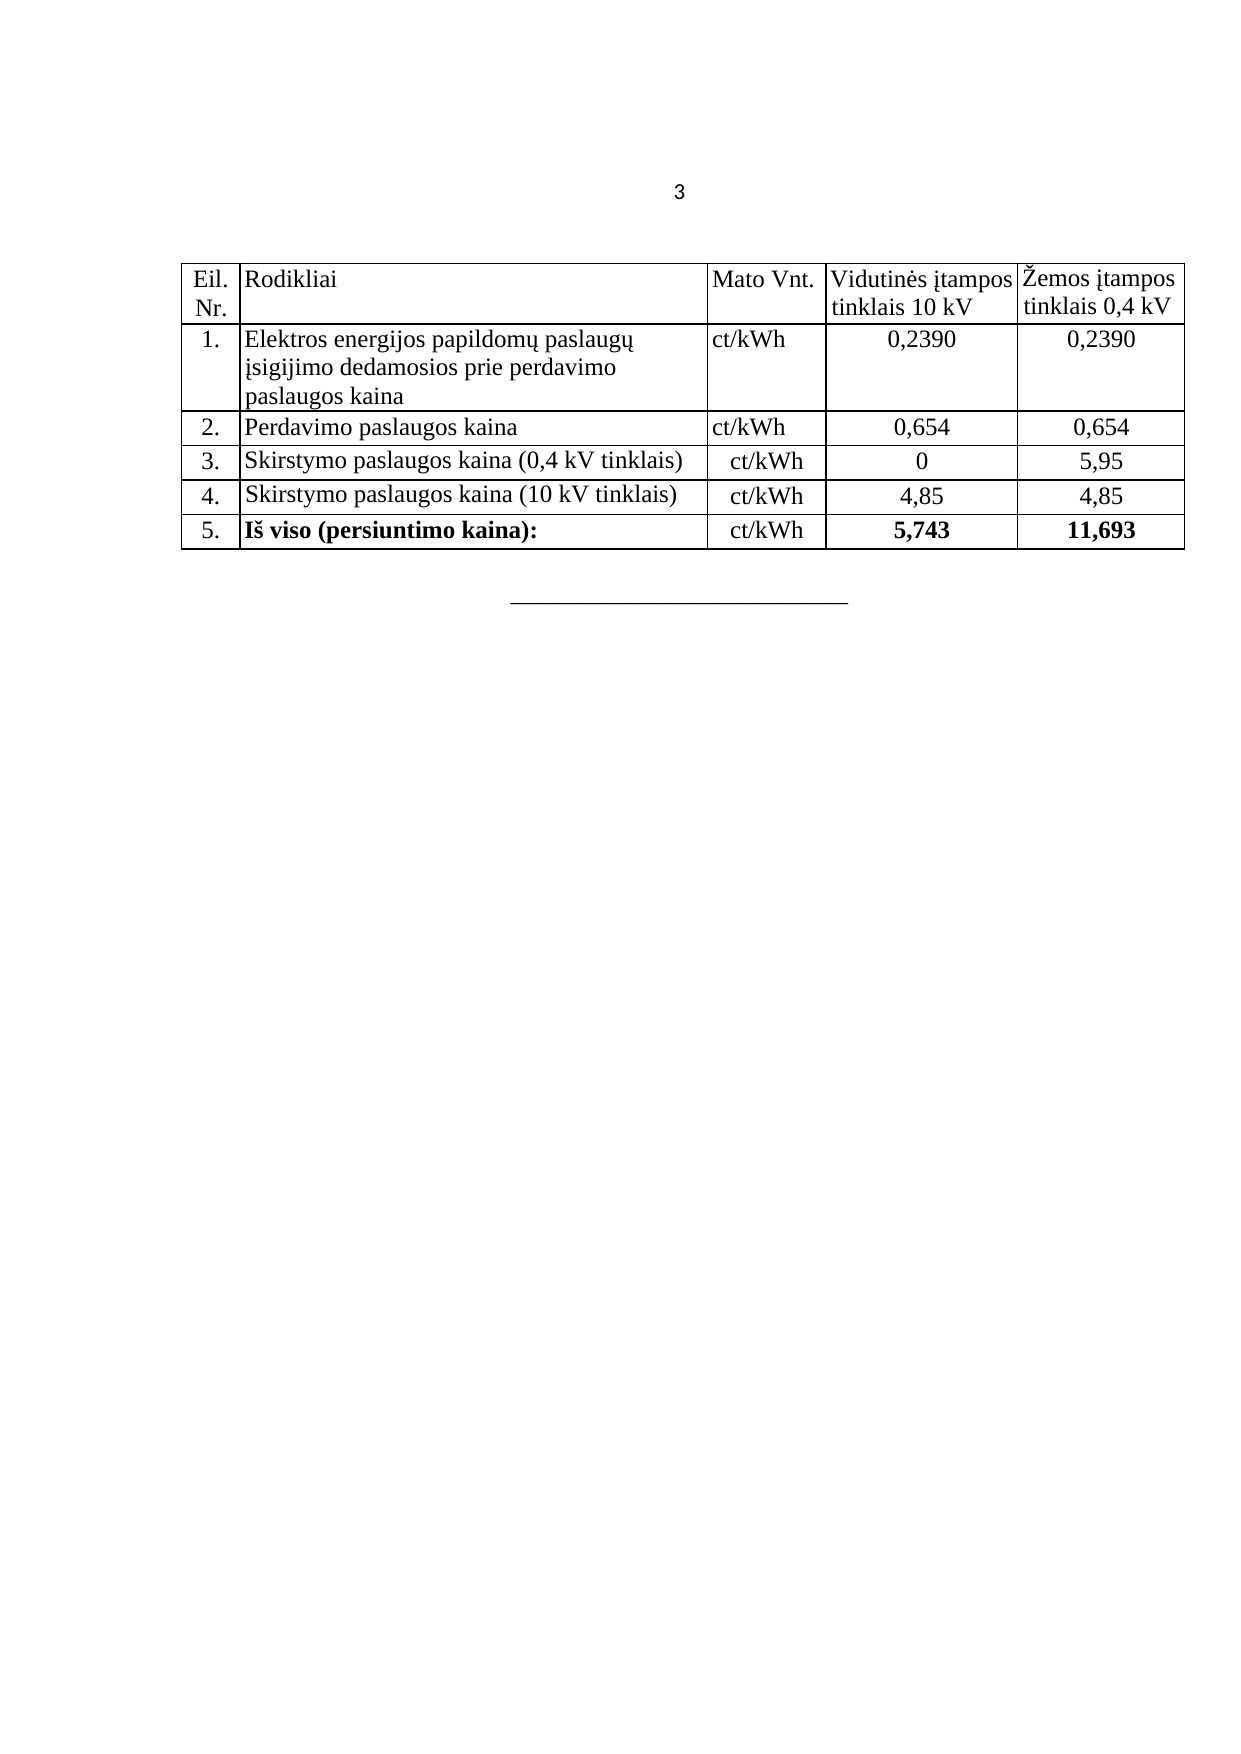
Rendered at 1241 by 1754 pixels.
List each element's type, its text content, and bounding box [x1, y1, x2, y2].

table_header Mato Vnt. [708, 264, 825, 323]
table_cell 5. [182, 515, 239, 548]
table_cell 0,654 [1018, 412, 1184, 444]
text ___________________________ [177, 578, 1181, 607]
table_header Eil. Nr. [182, 264, 239, 323]
table_cell 0,2390 [827, 325, 1017, 410]
table_cell 4. [182, 481, 239, 514]
table_cell ct/kWh [708, 481, 825, 514]
table_cell 5,743 [827, 515, 1017, 548]
table_cell 11,693 [1018, 515, 1184, 548]
table_cell ct/kWh [708, 515, 825, 548]
table_cell Iš viso (persiuntimo kaina): [241, 515, 707, 548]
table_cell 0,654 [827, 412, 1017, 444]
table_cell ct/kWh [708, 446, 825, 479]
table_cell ct/kWh [708, 325, 825, 410]
table_cell 5,95 [1018, 446, 1184, 479]
table_header Rodikliai [241, 264, 707, 323]
table_cell 3. [182, 446, 239, 479]
table_cell 1. [182, 325, 239, 410]
table_cell ct/kWh [708, 412, 825, 444]
table_cell 2. [182, 412, 239, 444]
table_cell 0,2390 [1018, 325, 1184, 410]
table_cell 0 [827, 446, 1017, 479]
table_cell Skirstymo paslaugos kaina (0,4 kV tinklais) [241, 446, 707, 479]
table_cell Elektros energijos papildomų paslaugų įsigijimo dedamosios prie perdavimo paslaugos kaina [241, 325, 707, 410]
table_cell Skirstymo paslaugos kaina (10 kV tinklais) [241, 481, 707, 514]
table_header Žemos įtampos tinklais 0,4 kV [1018, 264, 1184, 323]
table_header Vidutinės įtampos tinklais 10 kV [827, 264, 1017, 323]
table_cell Perdavimo paslaugos kaina [241, 412, 707, 444]
table_cell 4,85 [1018, 481, 1184, 514]
table_cell 4,85 [827, 481, 1017, 514]
